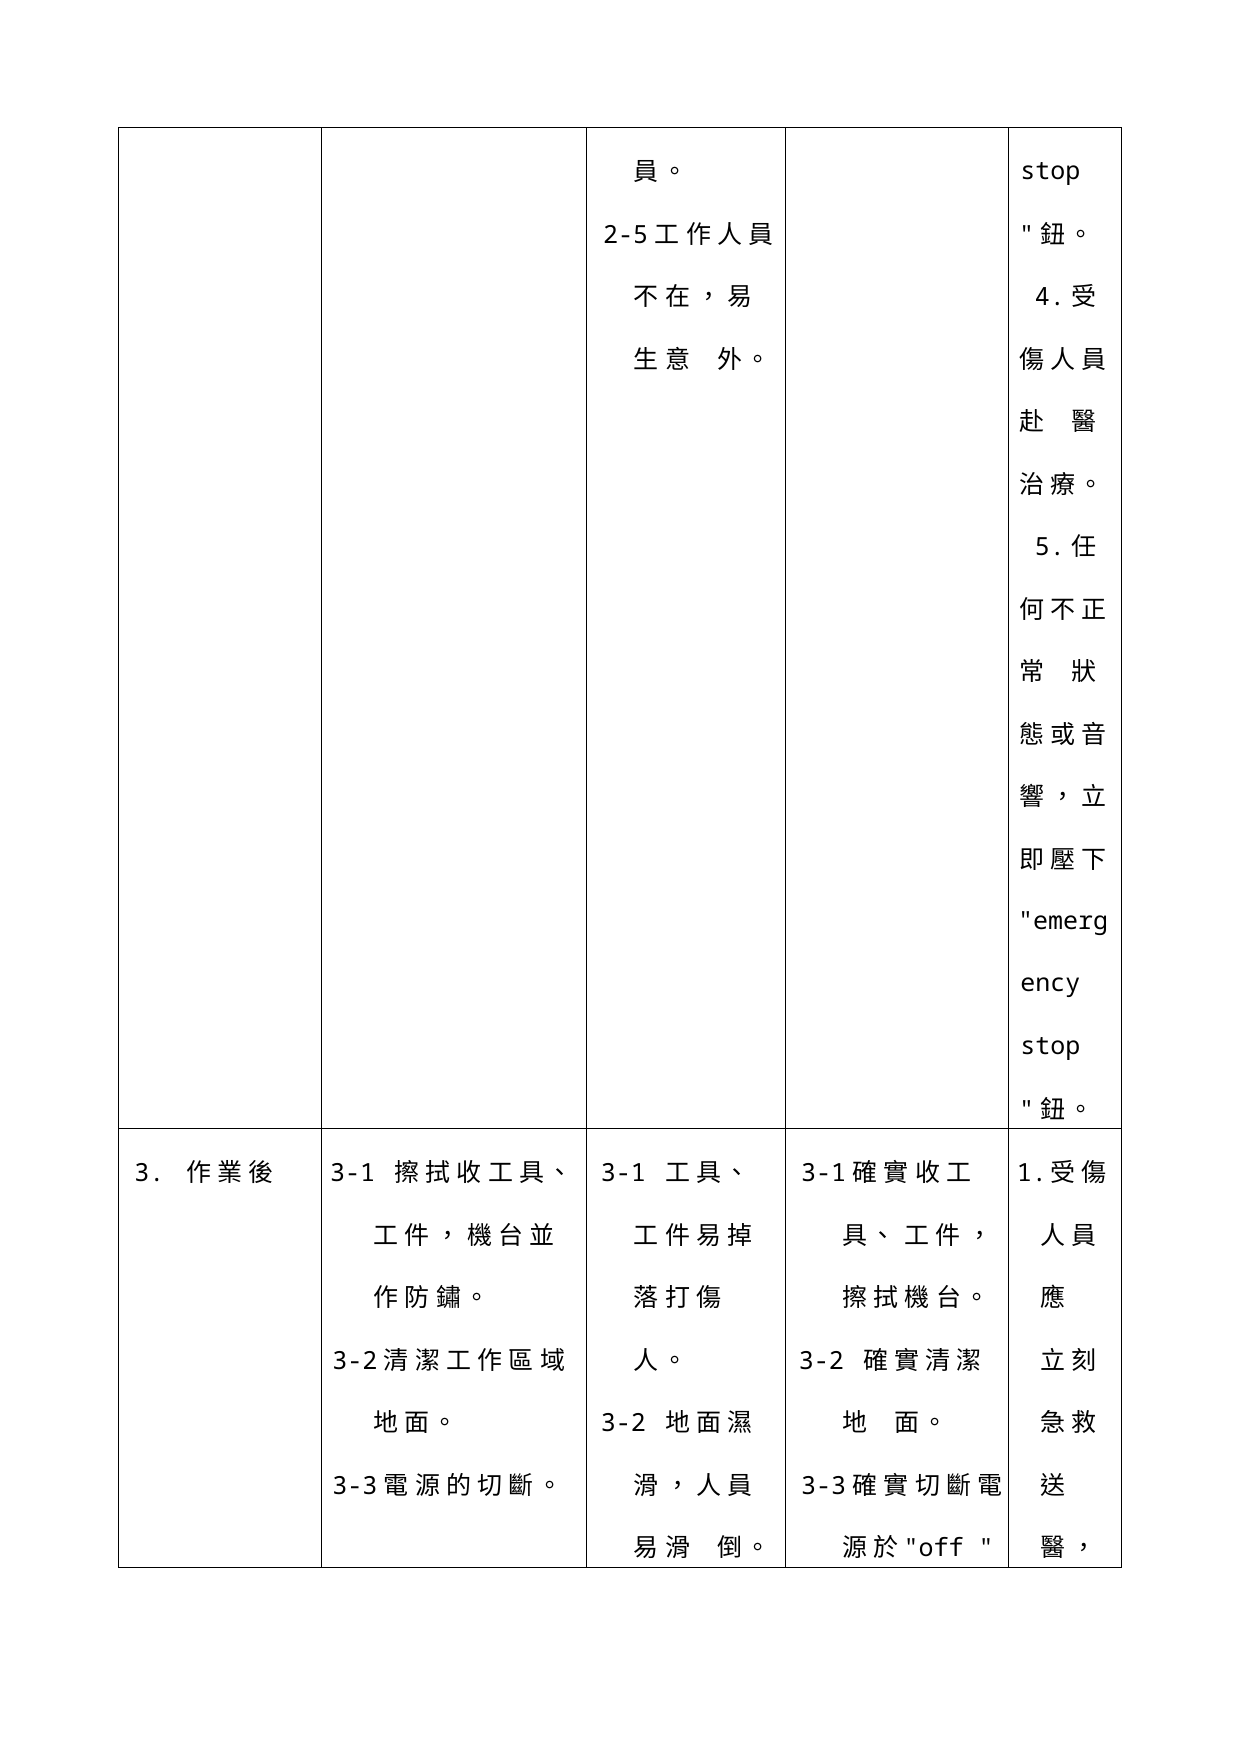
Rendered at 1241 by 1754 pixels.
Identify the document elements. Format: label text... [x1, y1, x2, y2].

table_cell 3-1 工具、工件易掉落打傷 人。 3-2 地面濕滑，人員易滑 倒。 [587, 1129, 785, 1567]
table_cell [786, 128, 1008, 1128]
table_cell 3-1確實收工具、工件，擦拭機台。 3-2 確實清潔地 面。 3-3確實切斷電 源於"off " [786, 1129, 1008, 1567]
table_cell stop"鈕。 4.受傷人員赴 醫治療。 5.任何不正常 狀態或音 響，立即壓下 "emergency stop"鈕。 [1009, 128, 1121, 1128]
table_cell 3. 作業後 [119, 1129, 321, 1567]
table_cell 1.受傷人員應 立刻急救送 醫， [1009, 1129, 1121, 1567]
table_cell [119, 128, 321, 1128]
table_cell [322, 128, 586, 1128]
table_cell 員。 2-5工作人員不在，易生意 外。 [587, 128, 785, 1128]
table_cell 3-1 擦拭收工具、工件，機台並作防鏽。 3-2清潔工作區域地面。 3-3電源的切斷。 [322, 1129, 586, 1567]
